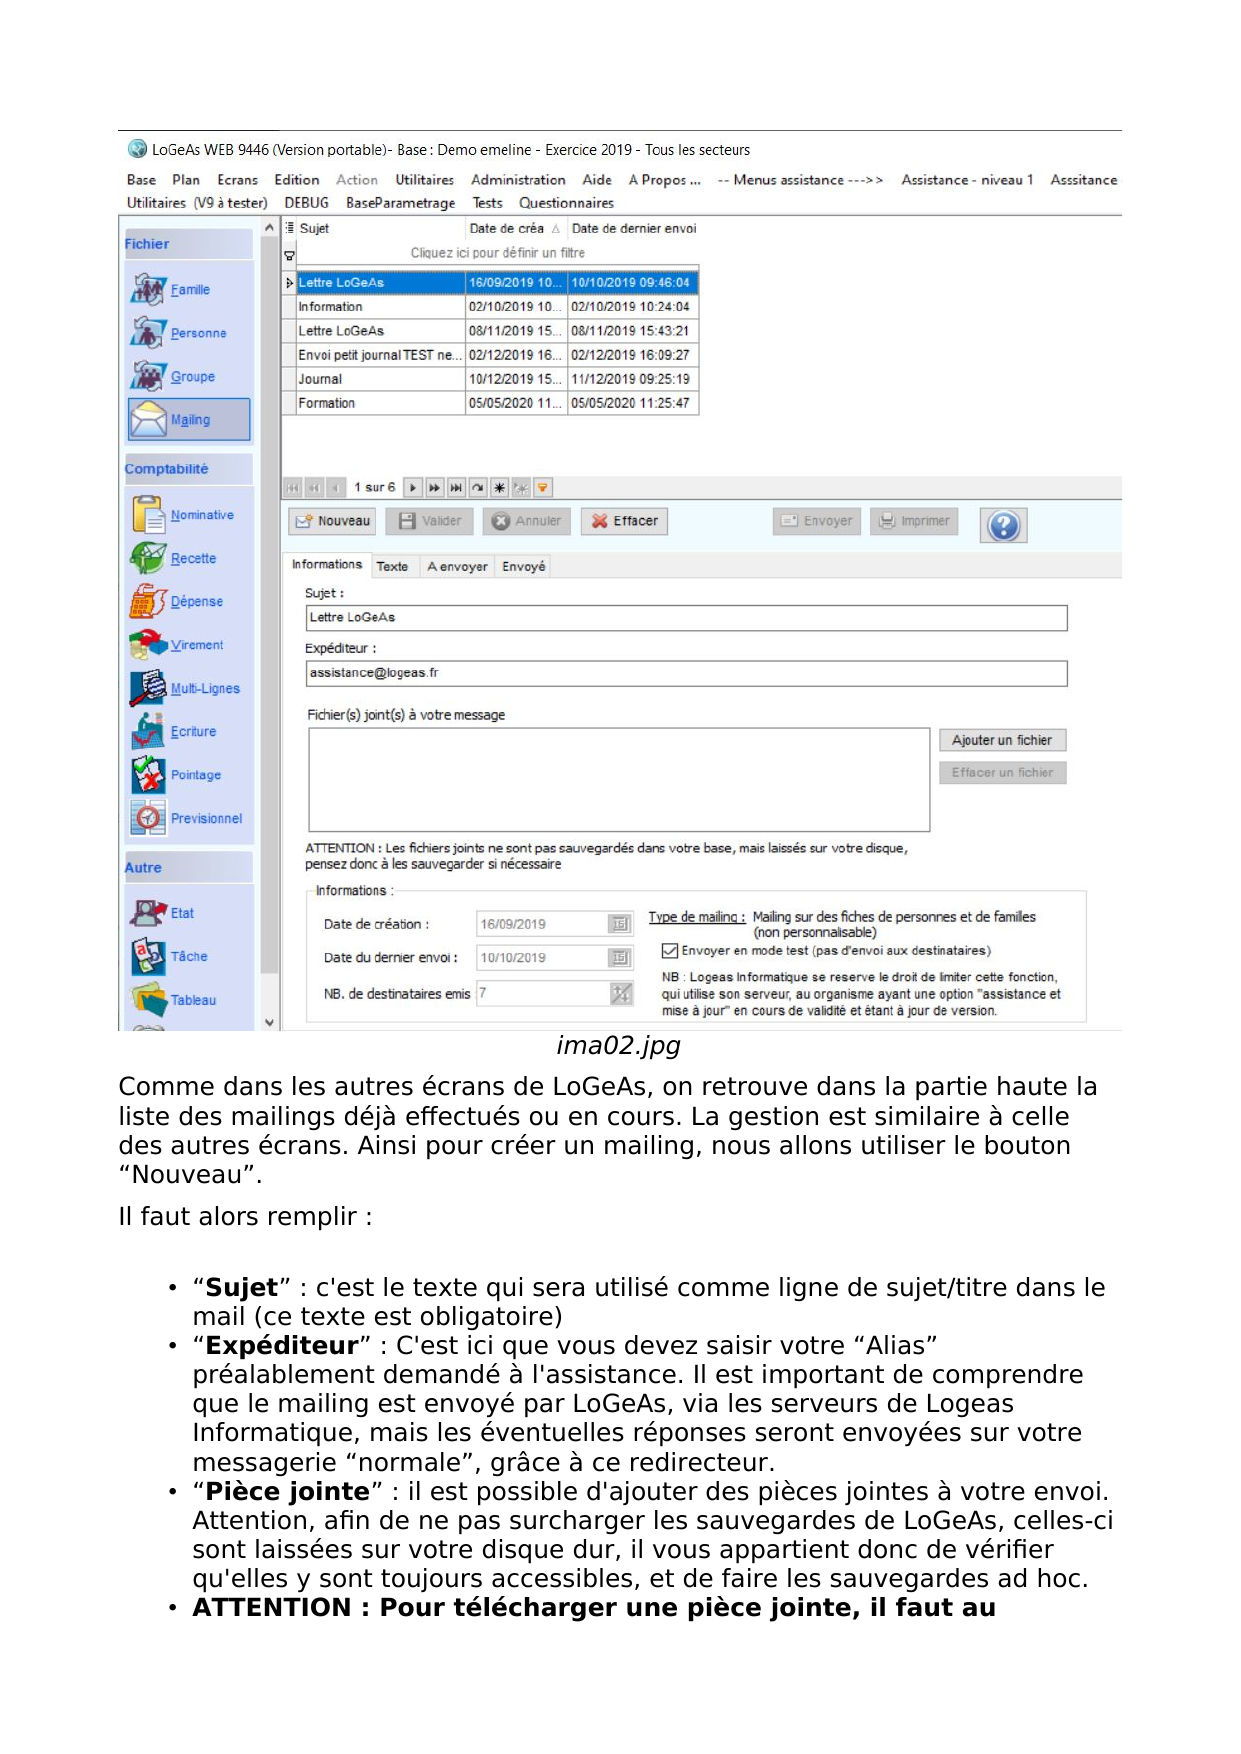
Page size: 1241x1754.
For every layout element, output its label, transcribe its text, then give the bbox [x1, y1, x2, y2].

list “Pièce jointe” : il est possible d'ajouter des pièces jointes à votre envoi. Attention, afin de ne pas surcharger les sauvegardes de LoGeAs, celles-ci sont laissées sur votre disque dur, il vous appartient donc de vérifier qu'elles y sont toujours accessibles, et de faire les sauvegardes ad hoc. [177, 1477, 1122, 1594]
text Comme dans les autres écrans de LoGeAs, on retrouve dans la partie haute la liste des mailings déjà effectués ou en cours. La gestion est similaire à celle des autres écrans. Ainsi pour créer un mailing, nous allons utiliser le bouton “Nouveau”. [118, 1072, 1122, 1189]
list “Sujet” : c'est le texte qui sera utilisé comme ligne de sujet/titre dans le mail (ce texte est obligatoire) [177, 1273, 1122, 1331]
picture [118, 130, 1123, 1031]
text Il faut alors remplir : [118, 1202, 1122, 1231]
list ATTENTION : Pour télécharger une pièce jointe, il faut au [177, 1594, 1122, 1623]
list “Expéditeur” : C'est ici que vous devez saisir votre “Alias” préalablement demandé à l'assistance. Il est important de comprendre que le mailing est envoyé par LoGeAs, via les serveurs de Logeas Informatique, mais les éventuelles réponses seront envoyées sur votre messagerie “normale”, grâce à ce redirecteur. [177, 1331, 1122, 1477]
text ima02.jpg [118, 1031, 1122, 1060]
